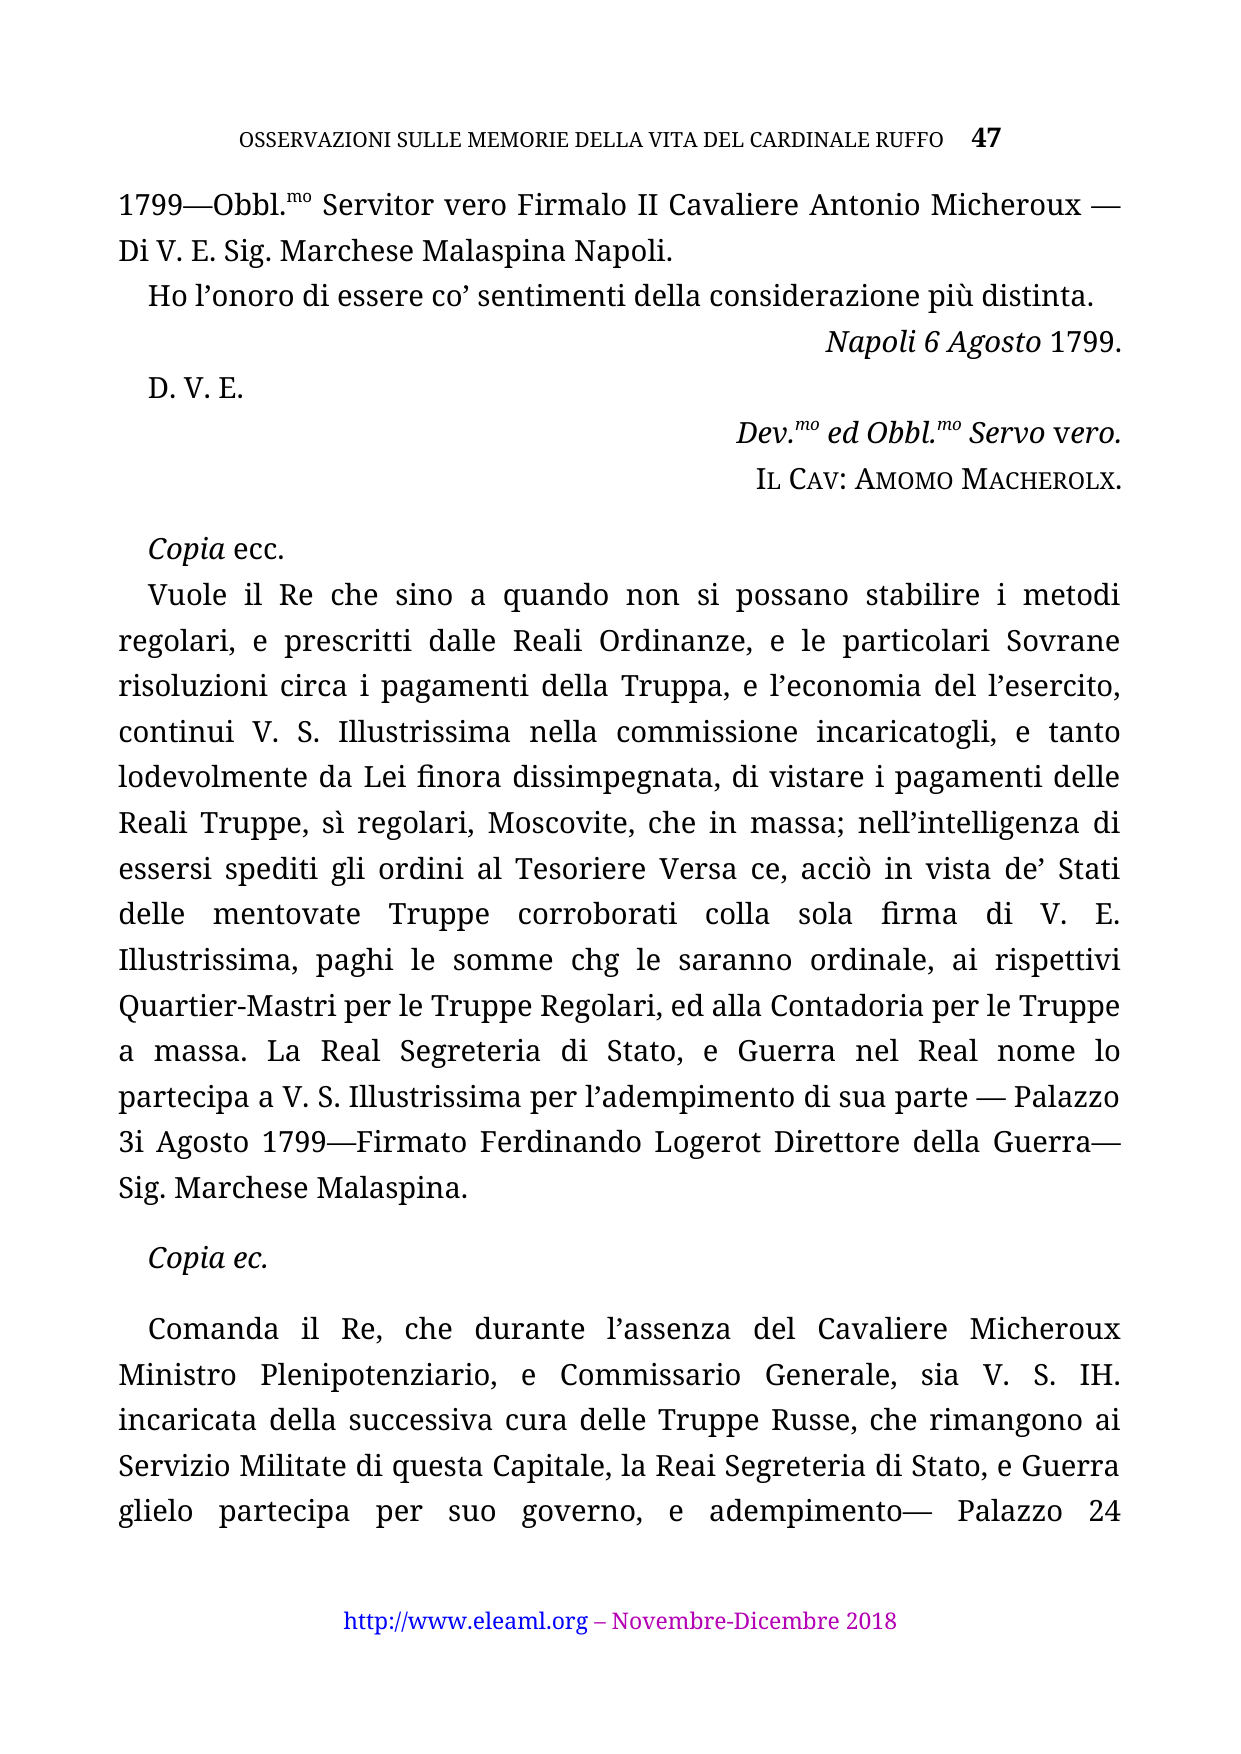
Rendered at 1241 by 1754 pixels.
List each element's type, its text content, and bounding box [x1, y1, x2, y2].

text 1799—Obbl.mo Servitor vero Firmalo II Cavaliere Antonio Micheroux — Di V. E. Sig. Marchese Malaspina Napoli. [118, 184, 1122, 270]
text Copia ecc. [118, 529, 1122, 568]
text Il Cav: Amomo Macherolx. [118, 458, 1122, 498]
text Napoli 6 Agosto 1799. [118, 321, 1122, 361]
text D. V. E. [118, 367, 1122, 407]
text Comanda il Re, che durante l’assenza del Cavaliere Micheroux Ministro Plenipotenziario, e Commissario Generale, sia V. S. IH. incaricata della successiva cura delle Truppe Russe, che rimangono ai Servizio Militate di questa Capitale, la Reai Segreteria di Stato, e Guerra glielo partecipa per suo governo, e adempimento— Palazzo 24 [118, 1308, 1122, 1530]
text Ho l’onoro di essere co’ sentimenti della considerazione più distinta. [118, 276, 1122, 315]
text Dev.mo ed Obbl.mo Servo vero. [118, 413, 1122, 452]
text Vuole il Re che sino a quando non si possano stabilire i metodi regolari, e prescritti dalle Reali Ordinanze, e le particolari Sovrane risoluzioni circa i pagamenti della Truppa, e l’economia del l’esercito, continui V. S. Illustrissima nella commissione incaricatogli, e tanto lodevolmente da Lei finora dissimpegnata, di vistare i pagamenti delle Reali Truppe, sì regolari, Moscovite, che in massa; nell’intelligenza di essersi spediti gli ordini al Tesoriere Versa ce, acciò in vista de’ Stati delle mentovate Truppe corroborati colla sola firma di V. E. Illustrissima, paghi le somme chg le saranno ordinale, ai rispettivi Quartier-Mastri per le Truppe Regolari, ed alla Contadoria per le Truppe a massa. La Real Segreteria di Stato, e Guerra nel Real nome lo partecipa a V. S. Illustrissima per l’adempimento di sua parte — Palazzo 3i Agosto 1799—Firmato Ferdinando Logerot Direttore della Guerra—Sig. Marchese Malaspina. [118, 574, 1122, 1207]
text Copia ec. [118, 1238, 1122, 1277]
